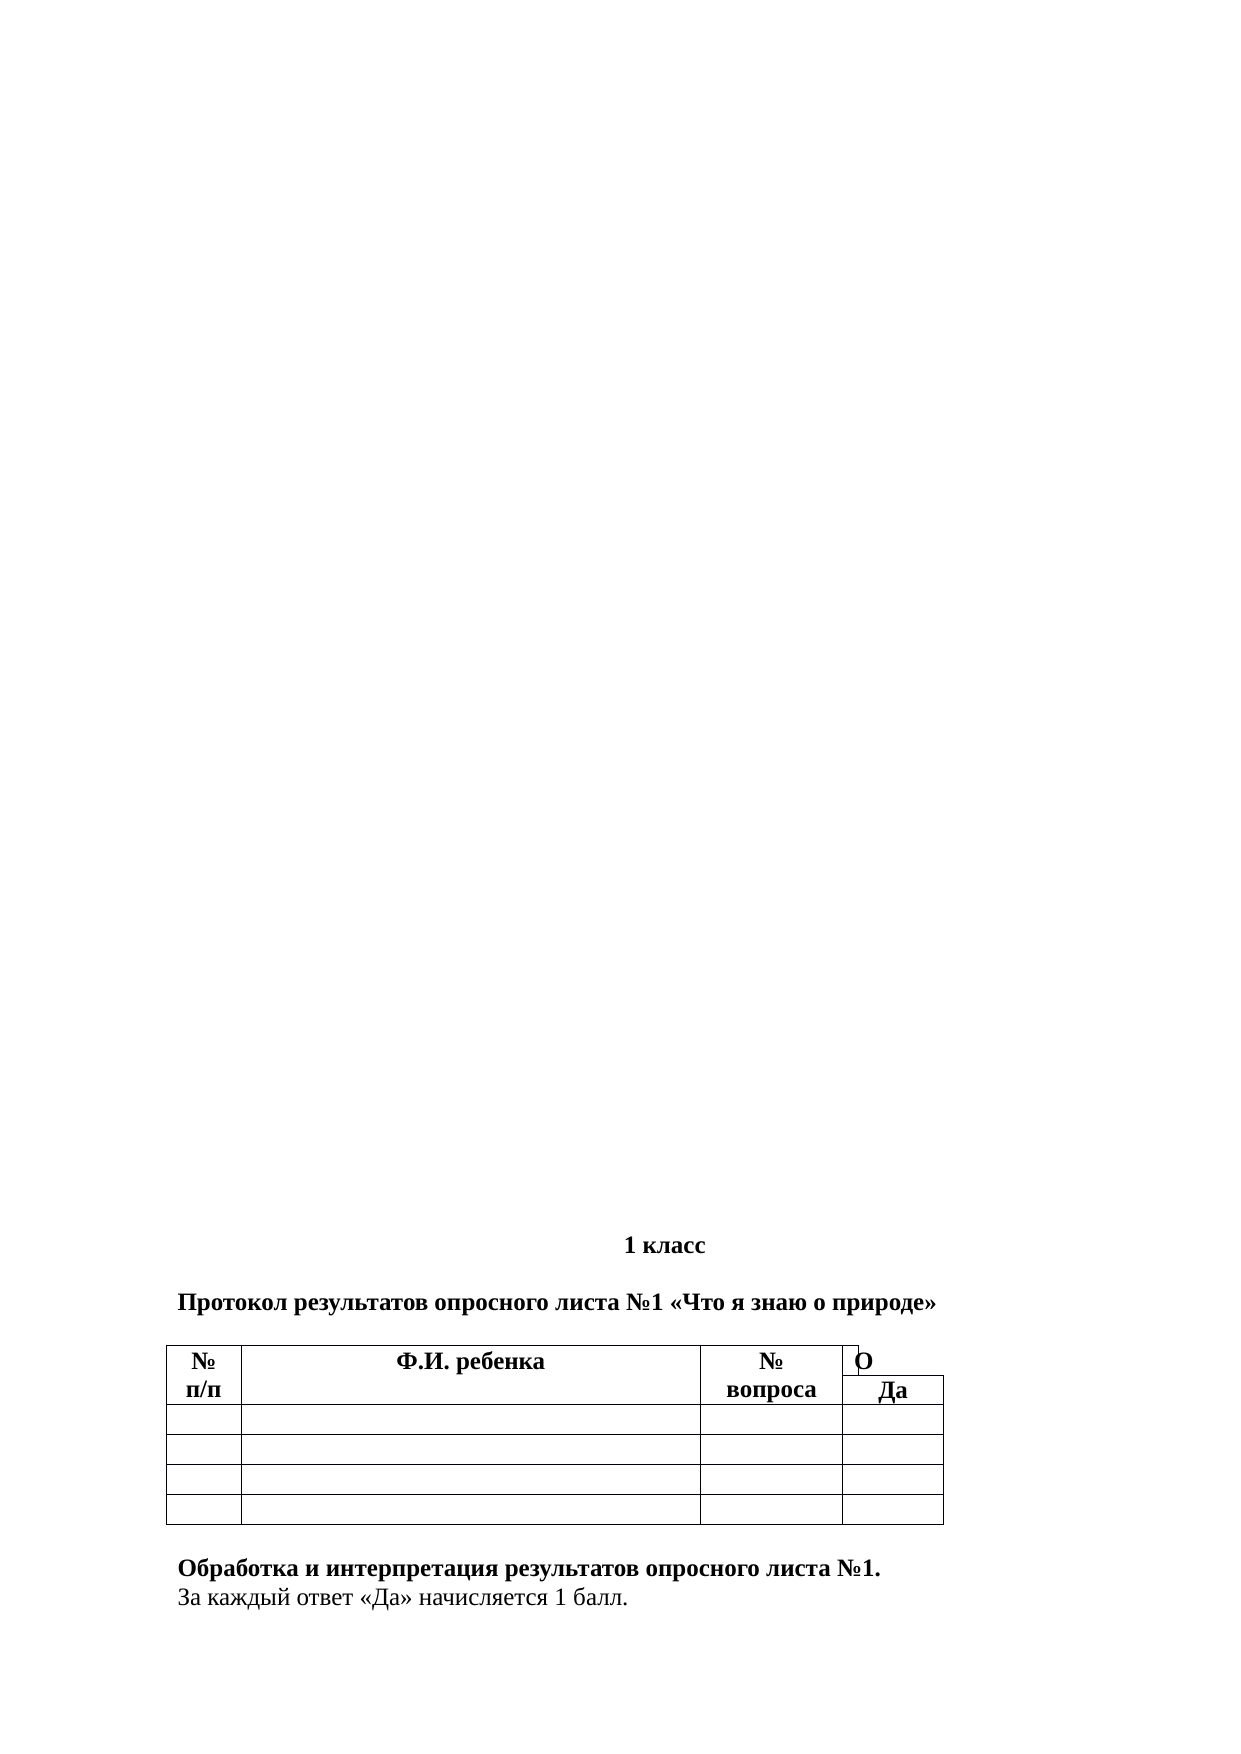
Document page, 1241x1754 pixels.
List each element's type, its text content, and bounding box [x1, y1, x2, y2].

table_cell [242, 1495, 700, 1523]
table_cell [843, 1435, 943, 1464]
table_cell Да [843, 1376, 943, 1404]
table_cell [242, 1405, 700, 1434]
text Обработка и интерпретация результатов опросного листа №1. [177, 1553, 1152, 1582]
table_header № вопроса [701, 1346, 842, 1404]
table_header № п/п [167, 1346, 241, 1404]
table_header Ф.И. ребенка [242, 1346, 700, 1404]
table_cell [843, 1495, 943, 1523]
table_cell [167, 1495, 241, 1523]
table_cell [167, 1465, 241, 1494]
table_cell [701, 1435, 842, 1464]
table_cell [242, 1465, 700, 1494]
text За каждый ответ «Да» начисляется 1 балл. [177, 1582, 1152, 1611]
table_cell [167, 1405, 241, 1434]
table_cell [167, 1435, 241, 1464]
table_cell [701, 1495, 842, 1523]
text 1 класс [177, 1230, 1152, 1258]
table_cell [701, 1405, 842, 1434]
table_cell [843, 1465, 943, 1494]
table_cell [843, 1405, 943, 1434]
text Протокол результатов опросного листа №1 «Что я знаю о природе» [177, 1287, 1152, 1316]
table_cell [242, 1435, 700, 1464]
table_cell [701, 1465, 842, 1494]
